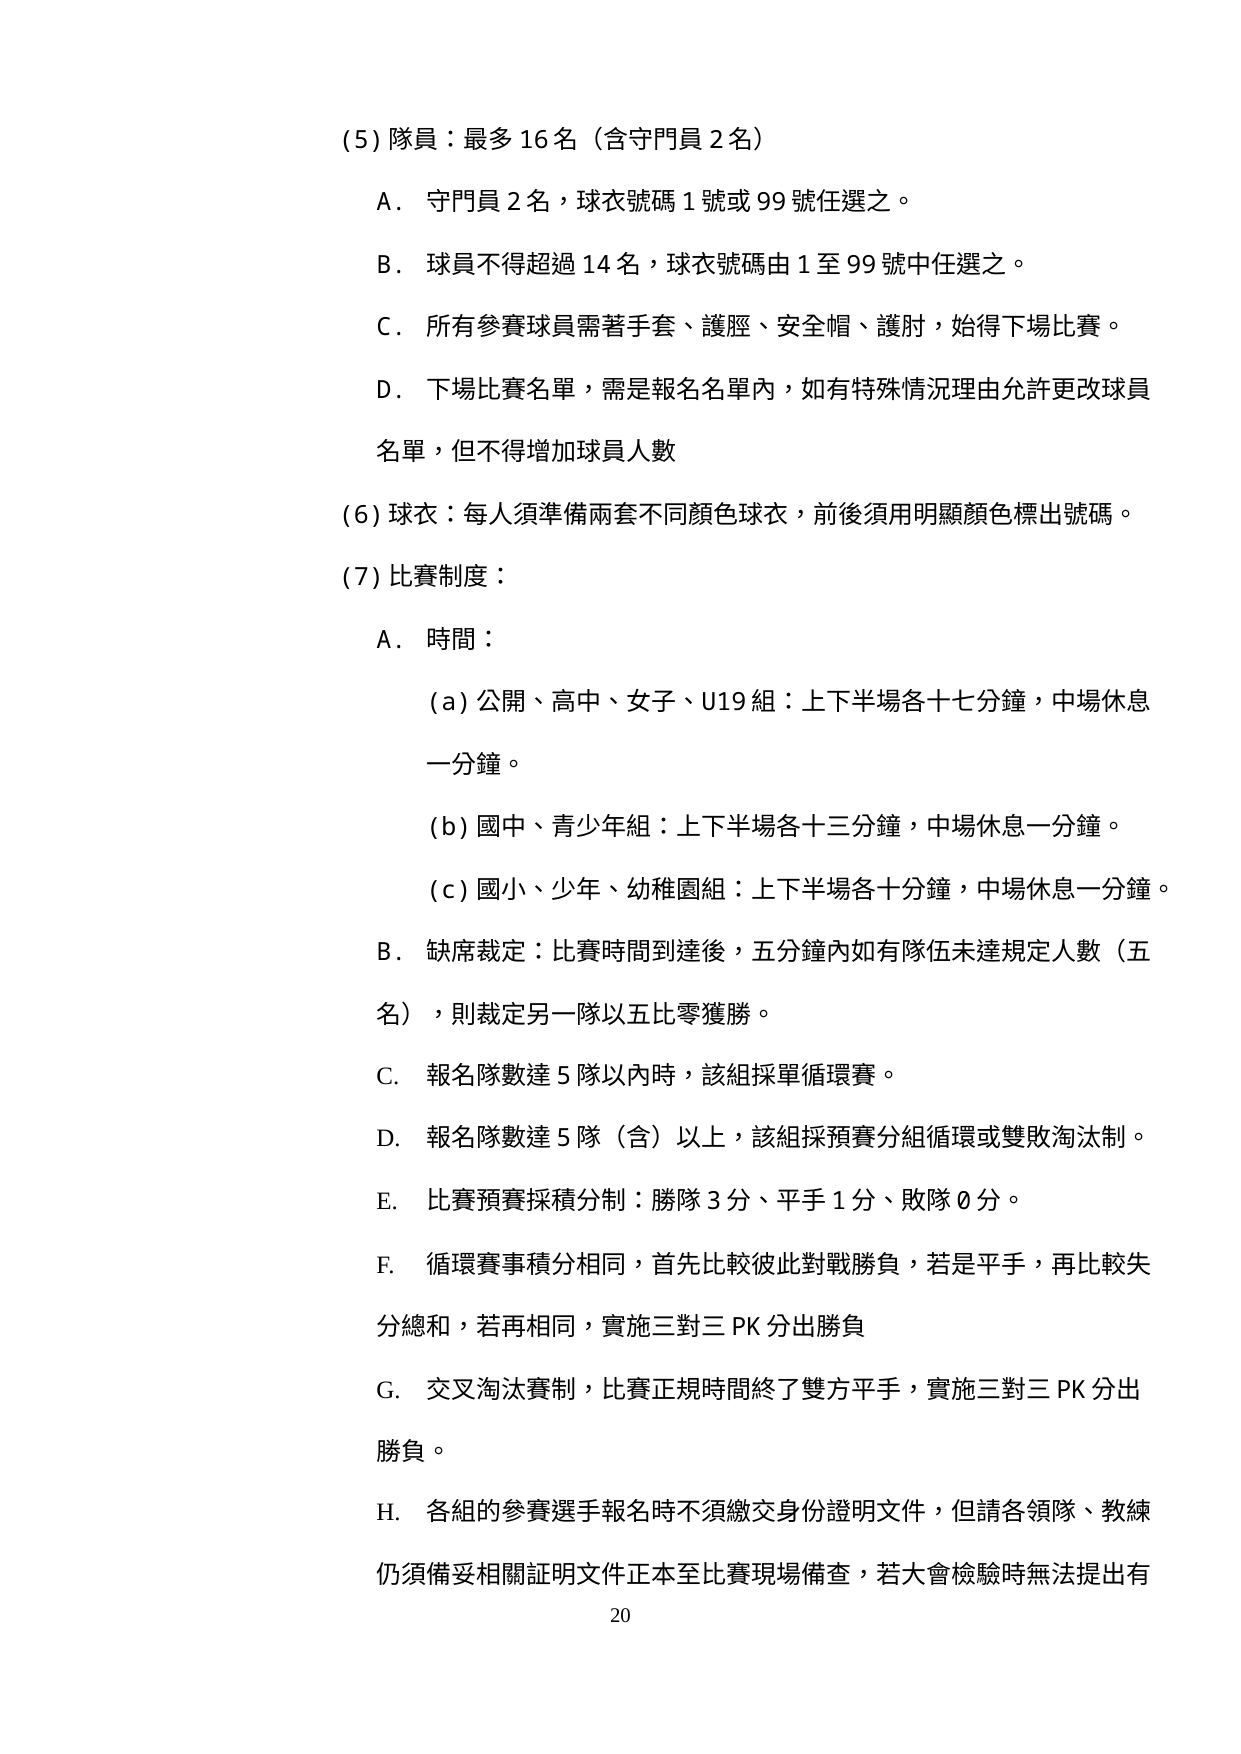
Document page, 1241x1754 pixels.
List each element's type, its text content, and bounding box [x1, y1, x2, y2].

list 時間： [376, 596, 1152, 658]
list 球衣：每人須準備兩套不同顏色球衣，前後須用明顯顏色標出號碼。 [339, 471, 1152, 533]
list 報名隊數達5隊（含）以上，該組採預賽分組循環或雙敗淘汰制。 [376, 1096, 1152, 1158]
list 國中、青少年組：上下半場各十三分鐘，中場休息一分鐘。 [426, 783, 1152, 846]
list 公開、高中、女子、U19組：上下半場各十七分鐘，中場休息一分鐘。 [426, 658, 1152, 783]
list 循環賽事積分相同，首先比較彼此對戰勝負，若是平手，再比較失分總和，若再相同，實施三對三PK分出勝負 [376, 1221, 1152, 1346]
list 缺席裁定：比賽時間到達後，五分鐘內如有隊伍未達規定人數（五名），則裁定另一隊以五比零獲勝。 [376, 908, 1152, 1033]
list 守門員2名，球衣號碼1號或99號任選之。 [376, 158, 1152, 221]
list 下場比賽名單，需是報名名單內，如有特殊情況理由允許更改球員名單，但不得增加球員人數 [376, 346, 1152, 471]
list 所有參賽球員需著手套、護脛、安全帽、護肘，始得下場比賽。 [376, 283, 1152, 346]
list 各組的參賽選手報名時不須繳交身份證明文件，但請各領隊、教練仍須備妥相關証明文件正本至比賽現場備查，若大會檢驗時無法提出有 [376, 1471, 1152, 1596]
list 比賽預賽採積分制：勝隊3分、平手1分、敗隊0分。 [376, 1158, 1152, 1221]
list 報名隊數達5隊以內時，該組採單循環賽。 [376, 1033, 1152, 1096]
list 交叉淘汰賽制，比賽正規時間終了雙方平手，實施三對三PK分出勝負。 [376, 1346, 1152, 1471]
list 隊員：最多16名（含守門員2名） [339, 96, 1152, 158]
list 比賽制度： [339, 533, 1152, 596]
list 國小、少年、幼稚園組：上下半場各十分鐘，中場休息一分鐘。 [426, 846, 1152, 908]
list 球員不得超過14名，球衣號碼由1至99號中任選之。 [376, 221, 1152, 283]
